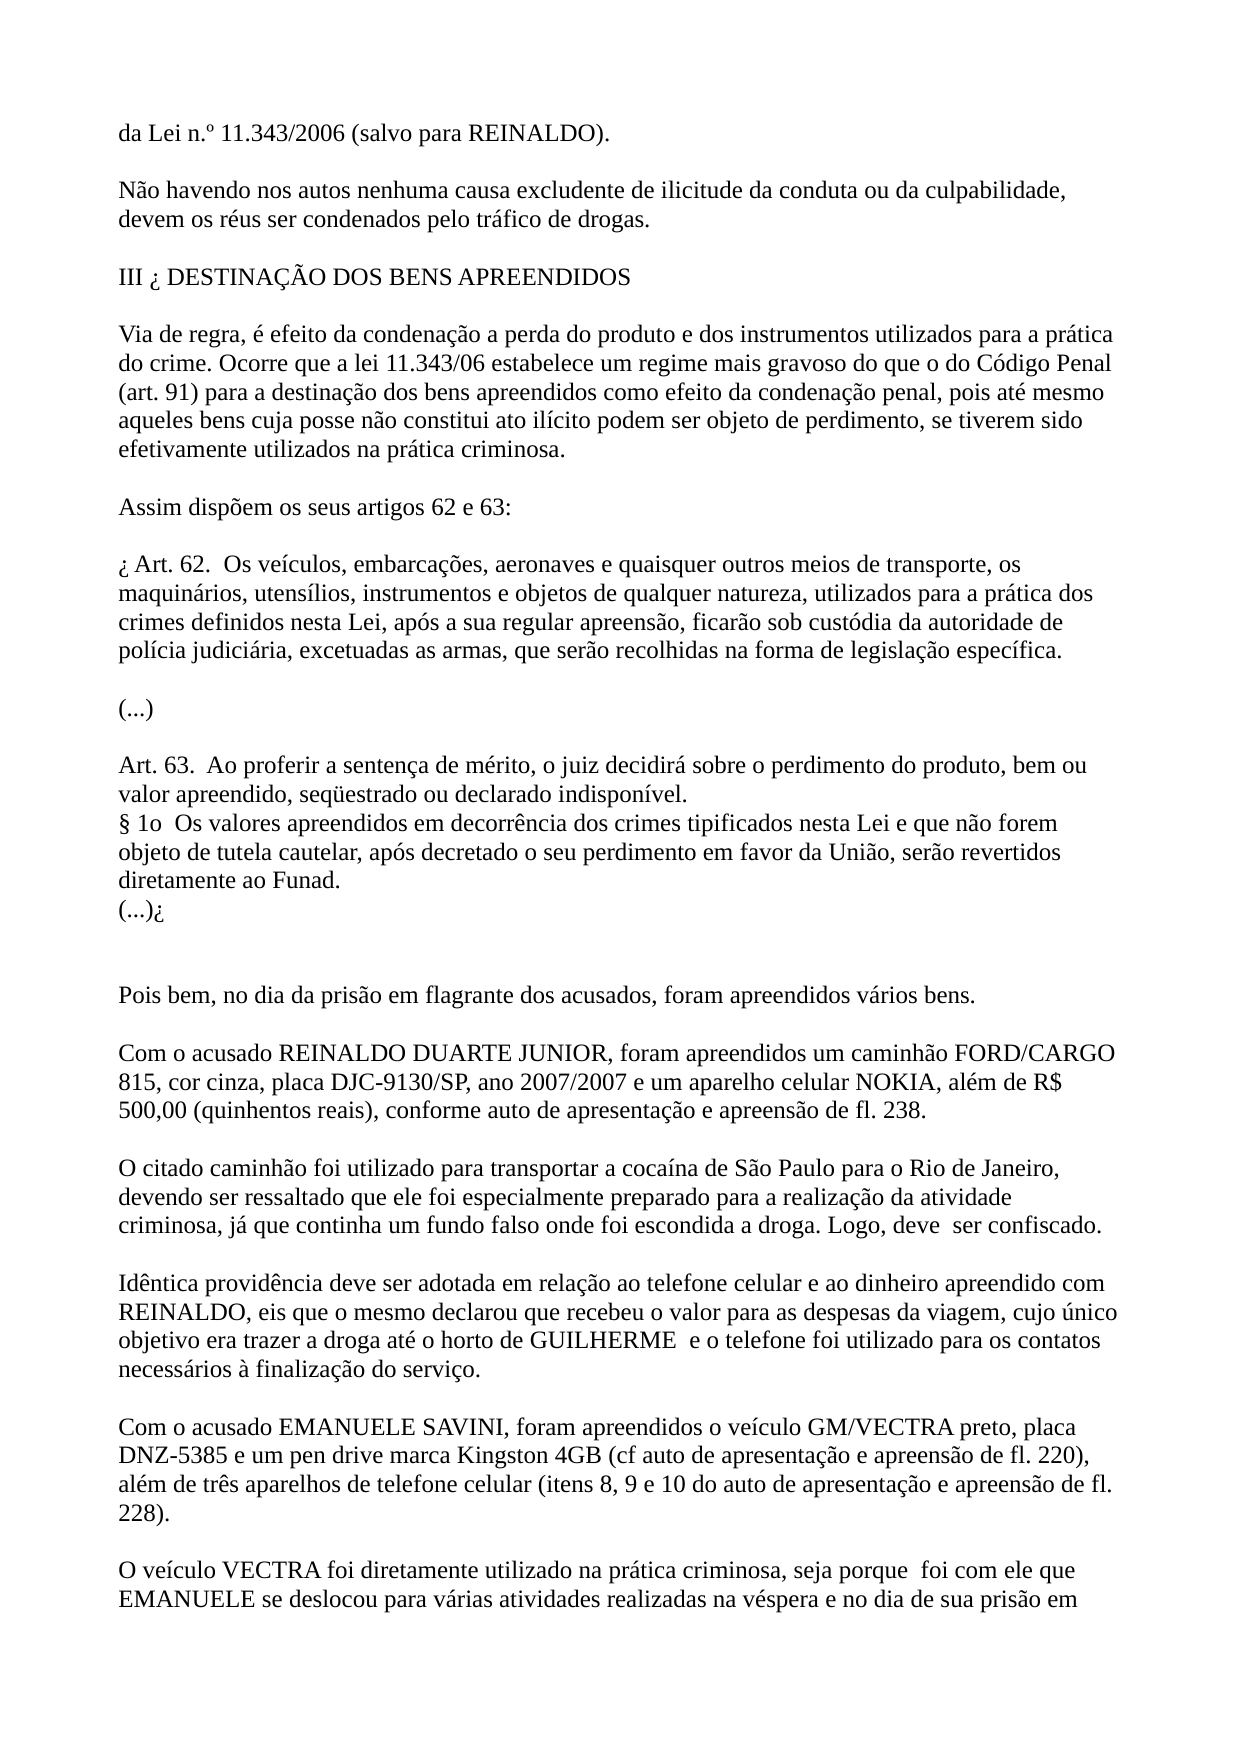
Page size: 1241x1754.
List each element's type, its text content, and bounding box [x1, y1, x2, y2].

text Com o acusado EMANUELE SAVINI, foram apreendidos o veículo GM/VECTRA preto, placa DNZ-5385 e um pen drive marca Kingston 4GB (cf auto de apresentação e apreensão de fl. 220), além de três aparelhos de telefone celular (itens 8, 9 e 10 do auto de apresentação e apreensão de fl. 228). [118, 1412, 1122, 1527]
text Via de regra, é efeito da condenação a perda do produto e dos instrumentos utilizados para a prática do crime. Ocorre que a lei 11.343/06 estabelece um regime mais gravoso do que o do Código Penal (art. 91) para a destinação dos bens apreendidos como efeito da condenação penal, pois até mesmo aqueles bens cuja posse não constitui ato ilícito podem ser objeto de perdimento, se tiverem sido efetivamente utilizados na prática criminosa. [118, 319, 1122, 463]
text Não havendo nos autos nenhuma causa excludente de ilicitude da conduta ou da culpabilidade, devem os réus ser condenados pelo tráfico de drogas. [118, 176, 1122, 233]
text Com o acusado REINALDO DUARTE JUNIOR, foram apreendidos um caminhão FORD/CARGO 815, cor cinza, placa DJC-9130/SP, ano 2007/2007 e um aparelho celular NOKIA, além de R$ 500,00 (quinhentos reais), conforme auto de apresentação e apreensão de fl. 238. [118, 1038, 1122, 1124]
text Pois bem, no dia da prisão em flagrante dos acusados, foram apreendidos vários bens. [118, 981, 1122, 1009]
text Art. 63. Ao proferir a sentença de mérito, o juiz decidirá sobre o perdimento do produto, bem ou valor apreendido, seqüestrado ou declarado indisponível. [118, 751, 1122, 808]
text III ¿ DESTINAÇÃO DOS BENS APREENDIDOS [118, 262, 1122, 291]
text Assim dispõem os seus artigos 62 e 63: [118, 492, 1122, 521]
text (...) [118, 693, 1122, 722]
text Idêntica providência deve ser adotada em relação ao telefone celular e ao dinheiro apreendido com REINALDO, eis que o mesmo declarou que recebeu o valor para as despesas da viagem, cujo único objetivo era trazer a droga até o horto de GUILHERME e o telefone foi utilizado para os contatos necessários à finalização do serviço. [118, 1268, 1122, 1383]
text § 1o Os valores apreendidos em decorrência dos crimes tipificados nesta Lei e que não forem objeto de tutela cautelar, após decretado o seu perdimento em favor da União, serão revertidos diretamente ao Funad. [118, 808, 1122, 894]
text O citado caminhão foi utilizado para transportar a cocaína de São Paulo para o Rio de Janeiro, devendo ser ressaltado que ele foi especialmente preparado para a realização da atividade criminosa, já que continha um fundo falso onde foi escondida a droga. Logo, deve ser confiscado. [118, 1153, 1122, 1239]
text ¿ Art. 62. Os veículos, embarcações, aeronaves e quaisquer outros meios de transporte, os maquinários, utensílios, instrumentos e objetos de qualquer natureza, utilizados para a prática dos crimes definidos nesta Lei, após a sua regular apreensão, ficarão sob custódia da autoridade de polícia judiciária, excetuadas as armas, que serão recolhidas na forma de legislação específica. [118, 549, 1122, 664]
text O veículo VECTRA foi diretamente utilizado na prática criminosa, seja porque foi com ele que EMANUELE se deslocou para várias atividades realizadas na véspera e no dia de sua prisão em [118, 1556, 1122, 1613]
text da Lei n.º 11.343/2006 (salvo para REINALDO). [118, 118, 1122, 147]
text (...)¿ [118, 894, 1122, 923]
